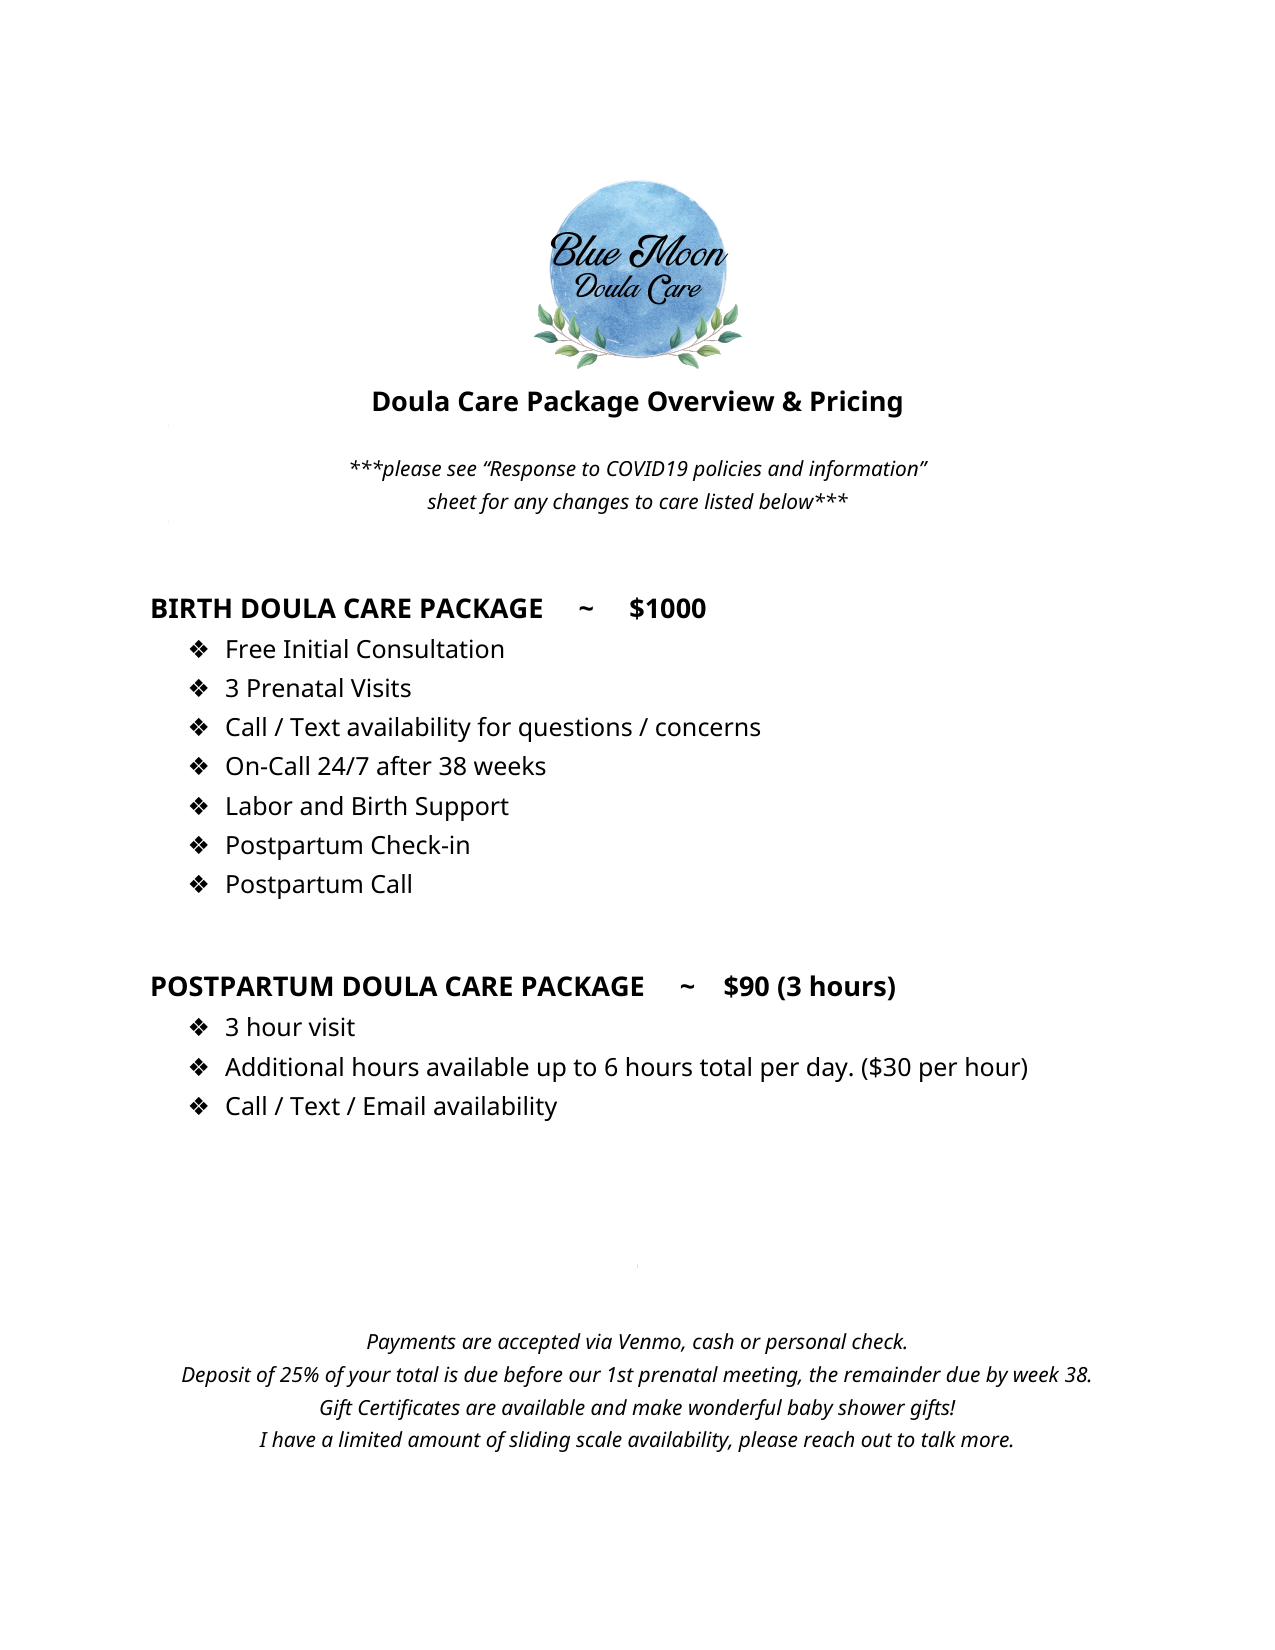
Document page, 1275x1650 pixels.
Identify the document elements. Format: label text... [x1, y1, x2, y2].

text Doula Care Package Overview & Pricing [150, 382, 1125, 419]
list Labor and Birth Support [187, 788, 1125, 822]
list On-Call 24/7 after 38 weeks [187, 749, 1125, 783]
list 3 Prenatal Visits [187, 671, 1125, 705]
list Postpartum Call [187, 867, 1125, 901]
text BIRTH DOULA CARE PACKAGE ~ $1000 [150, 589, 1125, 626]
list Free Initial Consultation [187, 632, 1125, 666]
list Postpartum Check-in [187, 827, 1125, 861]
list Additional hours available up to 6 hours total per day. ($30 per hour) [187, 1049, 1125, 1083]
text sheet for any changes to care listed below*** [150, 487, 1125, 516]
list Call / Text availability for questions / concerns [187, 710, 1125, 744]
list 3 hour visit [187, 1010, 1125, 1044]
text POSTPARTUM DOULA CARE PACKAGE ~ $90 (3 hours) [150, 968, 1125, 1004]
picture [514, 150, 761, 379]
text Gift Certificates are available and make wonderful baby shower gifts! [150, 1393, 1125, 1421]
text ***please see “Response to COVID19 policies and information” [150, 454, 1125, 483]
text Deposit of 25% of your total is due before our 1st prenatal meeting, the remainder due by week 38. [150, 1360, 1125, 1388]
text I have a limited amount of sliding scale availability, please reach out to talk more. [150, 1425, 1125, 1454]
list Call / Text / Email availability [187, 1088, 1125, 1122]
text Payments are accepted via Venmo, cash or personal check. [150, 1327, 1125, 1356]
